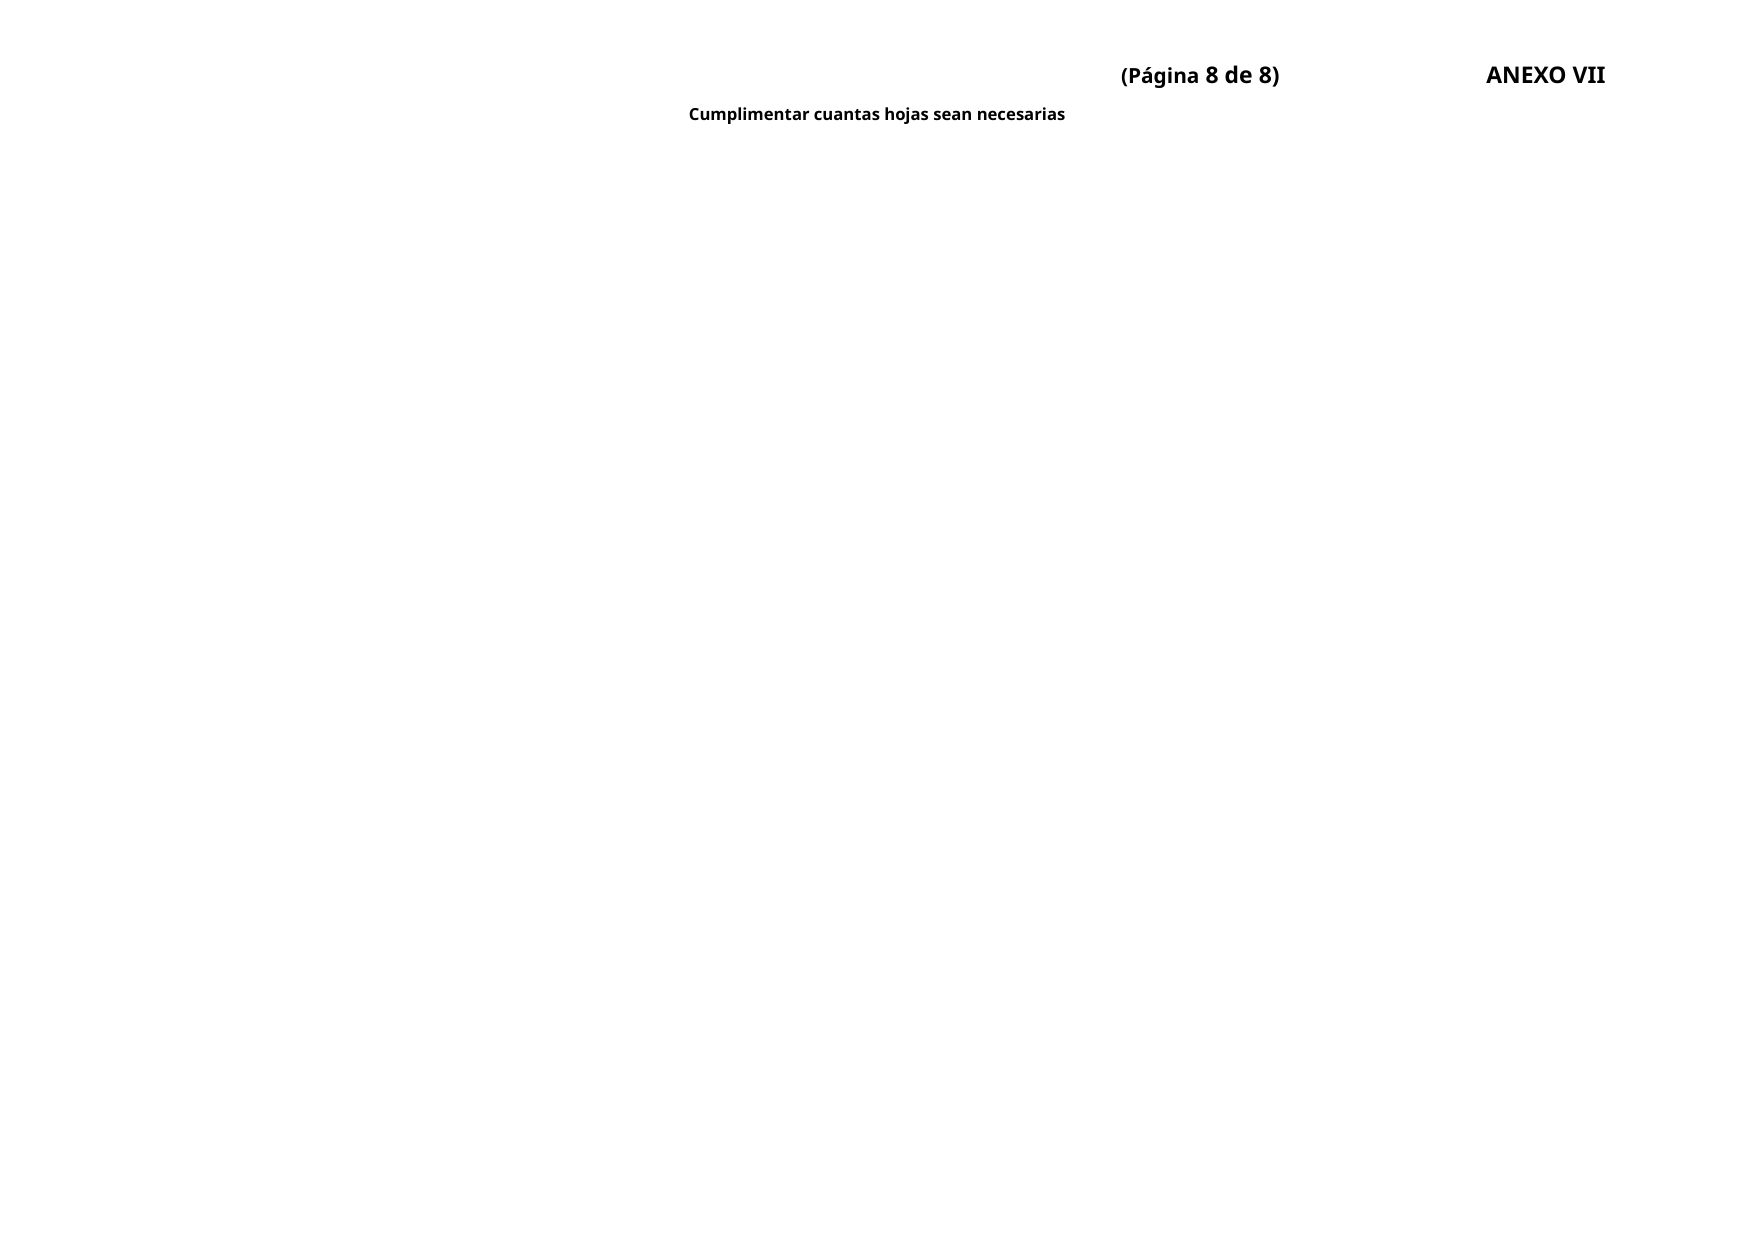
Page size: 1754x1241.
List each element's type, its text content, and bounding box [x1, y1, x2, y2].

text Cumplimentar cuantas hojas sean necesarias [71, 102, 1683, 125]
